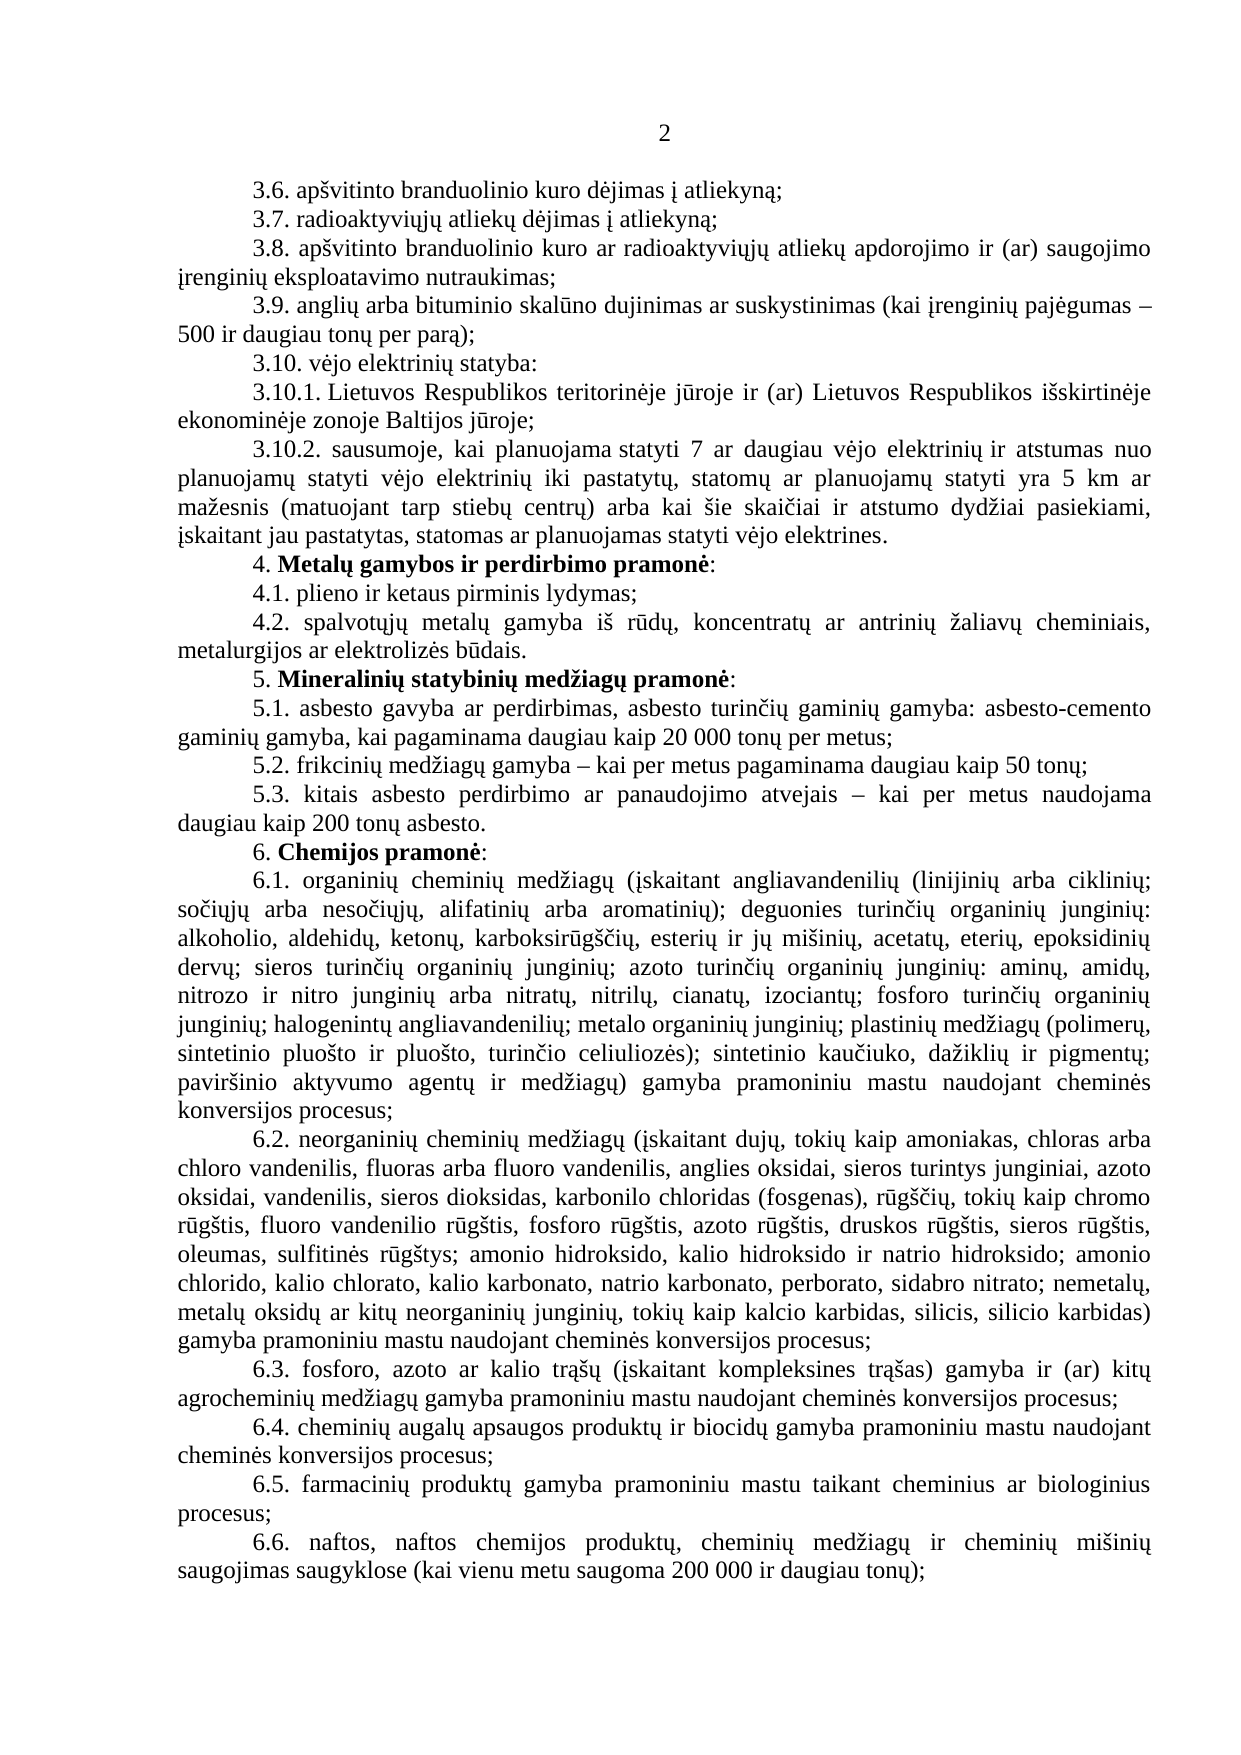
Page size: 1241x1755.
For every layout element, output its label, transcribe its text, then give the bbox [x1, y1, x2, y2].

text 5. Mineralinių statybinių medžiagų pramonė: [177, 664, 1152, 693]
text 6.6. naftos, naftos chemijos produktų, cheminių medžiagų ir cheminių mišinių saugojimas saugyklose (kai vienu metu saugoma 200 000 ir daugiau tonų); [177, 1527, 1152, 1584]
text 6.5. farmacinių produktų gamyba pramoniniu mastu taikant cheminius ar biologinius procesus; [177, 1469, 1152, 1527]
text 6.4. cheminių augalų apsaugos produktų ir biocidų gamyba pramoniniu mastu naudojant cheminės konversijos procesus; [177, 1412, 1152, 1469]
text 5.1. asbesto gavyba ar perdirbimas, asbesto turinčių gaminių gamyba: asbesto-cemento gaminių gamyba, kai pagaminama daugiau kaip 20 000 tonų per metus; [177, 693, 1152, 751]
text 3.10. vėjo elektrinių statyba: [177, 348, 1152, 377]
text 6. Chemijos pramonė: [177, 837, 1152, 866]
text 4.1. plieno ir ketaus pirminis lydymas; [177, 578, 1152, 607]
text 3.7. radioaktyviųjų atliekų dėjimas į atliekyną; [177, 204, 1152, 233]
text 6.3. fosforo, azoto ar kalio trąšų (įskaitant kompleksines trąšas) gamyba ir (ar) kitų agrocheminių medžiagų gamyba pramoniniu mastu naudojant cheminės konversijos procesus; [177, 1354, 1152, 1412]
text 3.9. anglių arba bituminio skalūno dujinimas ar suskystinimas (kai įrenginių pajėgumas – 500 ir daugiau tonų per parą); [177, 291, 1152, 348]
text 3.8. apšvitinto branduolinio kuro ar radioaktyviųjų atliekų apdorojimo ir (ar) saugojimo įrenginių eksploatavimo nutraukimas; [177, 233, 1152, 291]
text 6.1. organinių cheminių medžiagų (įskaitant angliavandenilių (linijinių arba ciklinių; sočiųjų arba nesočiųjų, alifatinių arba aromatinių); deguonies turinčių organinių junginių: alkoholio, aldehidų, ketonų, karboksirūgščių, esterių ir jų mišinių, acetatų, eterių, epoksidinių dervų; sieros turinčių organinių junginių; azoto turinčių organinių junginių: aminų, amidų, nitrozo ir nitro junginių arba nitratų, nitrilų, cianatų, izociantų; fosforo turinčių organinių junginių; halogenintų angliavandenilių; metalo organinių junginių; plastinių medžiagų (polimerų, sintetinio pluošto ir pluošto, turinčio celiuliozės); sintetinio kaučiuko, dažiklių ir pigmentų; paviršinio aktyvumo agentų ir medžiagų) gamyba pramoniniu mastu naudojant cheminės konversijos procesus; [177, 866, 1152, 1124]
text 3.6. apšvitinto branduolinio kuro dėjimas į atliekyną; [177, 176, 1152, 204]
text 3.10.2. sausumoje, kai planuojama statyti 7 ar daugiau vėjo elektrinių ir atstumas nuo planuojamų statyti vėjo elektrinių iki pastatytų, statomų ar planuojamų statyti yra 5 km ar mažesnis (matuojant tarp stiebų centrų) arba kai šie skaičiai ir atstumo dydžiai pasiekiami, įskaitant jau pastatytas, statomas ar planuojamas statyti vėjo elektrines. [177, 434, 1152, 549]
text 3.10.1. Lietuvos Respublikos teritorinėje jūroje ir (ar) Lietuvos Respublikos išskirtinėje ekonominėje zonoje Baltijos jūroje; [177, 377, 1152, 434]
text 4.2. spalvotųjų metalų gamyba iš rūdų, koncentratų ar antrinių žaliavų cheminiais, metalurgijos ar elektrolizės būdais. [177, 607, 1152, 664]
text 4. Metalų gamybos ir perdirbimo pramonė: [177, 549, 1152, 578]
text 5.2. frikcinių medžiagų gamyba – kai per metus pagaminama daugiau kaip 50 tonų; [177, 751, 1152, 779]
text 6.2. neorganinių cheminių medžiagų (įskaitant dujų, tokių kaip amoniakas, chloras arba chloro vandenilis, fluoras arba fluoro vandenilis, anglies oksidai, sieros turintys junginiai, azoto oksidai, vandenilis, sieros dioksidas, karbonilo chloridas (fosgenas), rūgščių, tokių kaip chromo rūgštis, fluoro vandenilio rūgštis, fosforo rūgštis, azoto rūgštis, druskos rūgštis, sieros rūgštis, oleumas, sulfitinės rūgštys; amonio hidroksido, kalio hidroksido ir natrio hidroksido; amonio chlorido, kalio chlorato, kalio karbonato, natrio karbonato, perborato, sidabro nitrato; nemetalų, metalų oksidų ar kitų neorganinių junginių, tokių kaip kalcio karbidas, silicis, silicio karbidas) gamyba pramoniniu mastu naudojant cheminės konversijos procesus; [177, 1124, 1152, 1354]
text 5.3. kitais asbesto perdirbimo ar panaudojimo atvejais – kai per metus naudojama daugiau kaip 200 tonų asbesto. [177, 779, 1152, 837]
